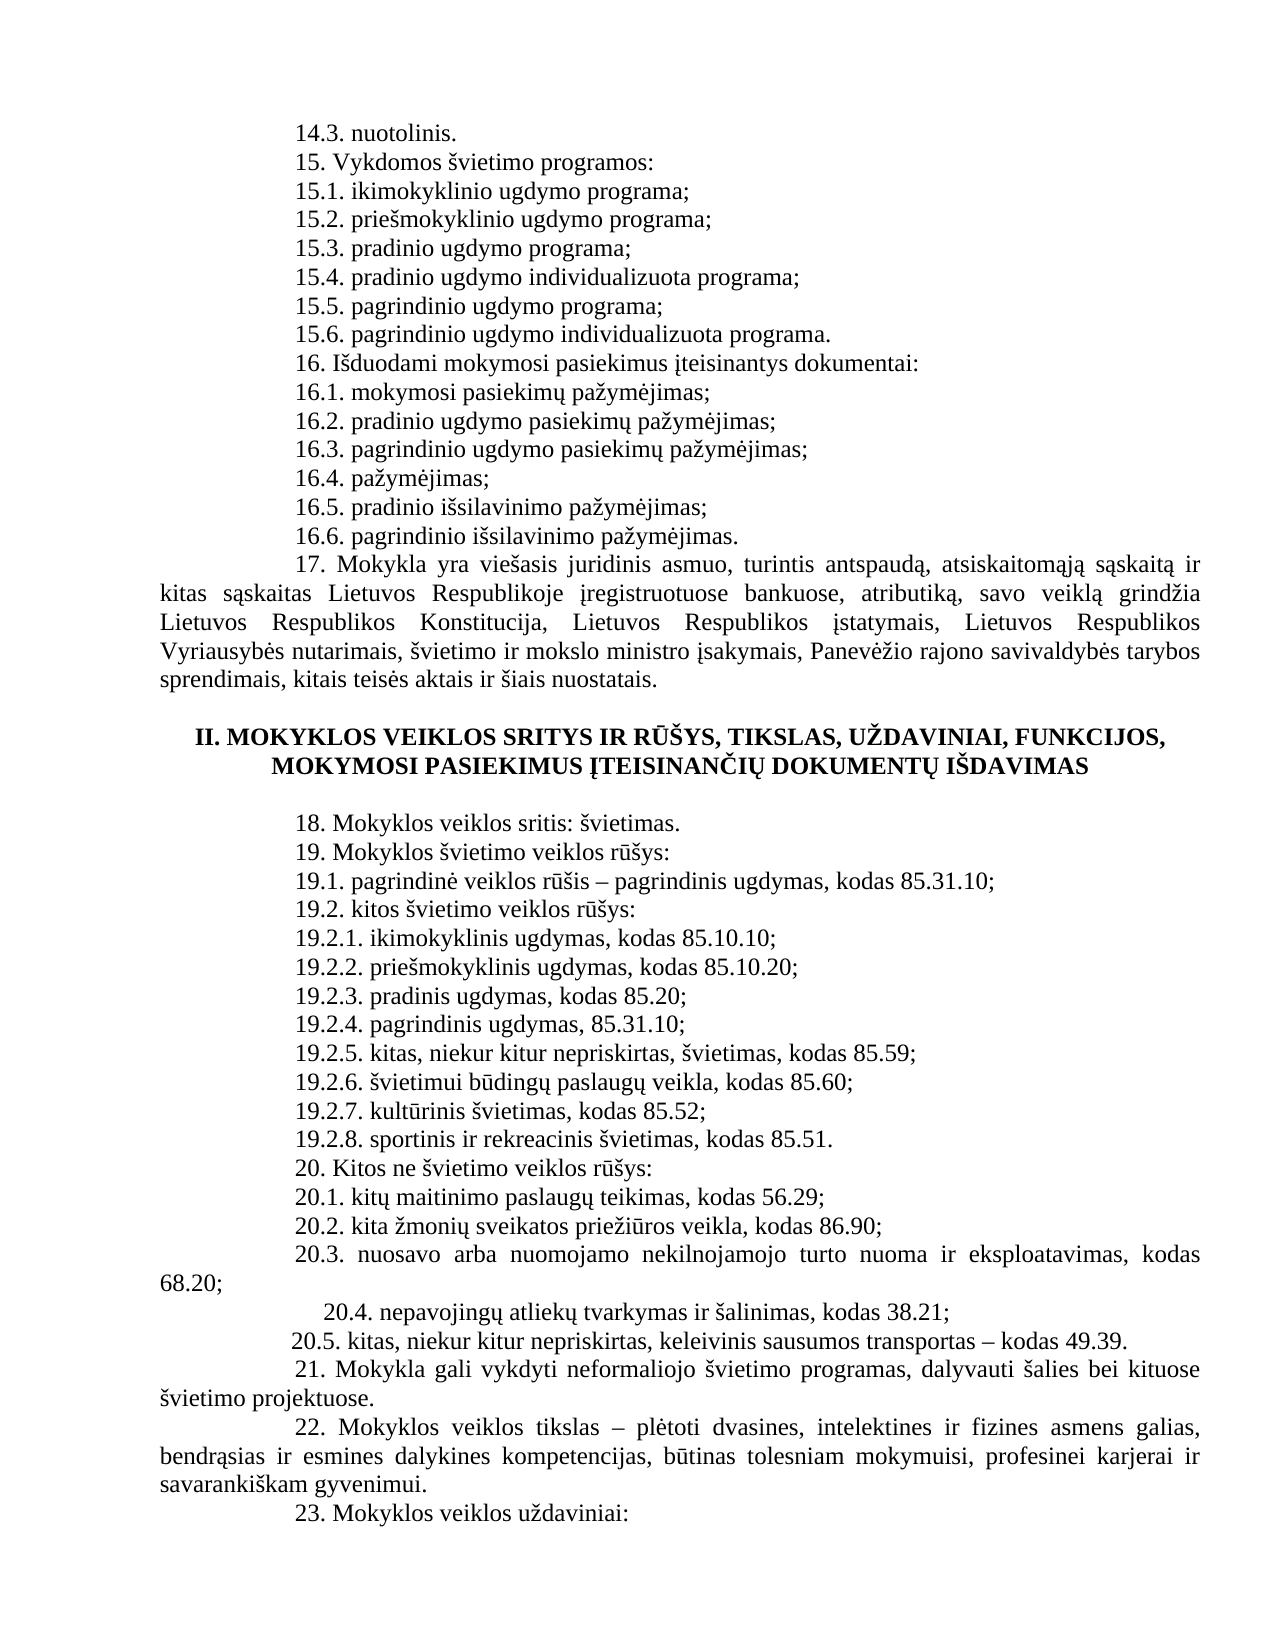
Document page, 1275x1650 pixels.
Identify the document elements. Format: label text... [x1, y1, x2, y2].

text 16.4. pažymėjimas; [159, 463, 1201, 492]
text 19.2.2. priešmokyklinis ugdymas, kodas 85.10.20; [159, 952, 1201, 981]
text 17. Mokykla yra viešasis juridinis asmuo, turintis antspaudą, atsiskaitomąją sąskaitą ir kitas sąskaitas Lietuvos Respublikoje įregistruotuose bankuose, atributiką, savo veiklą grindžia Lietuvos Respublikos Konstitucija, Lietuvos Respublikos įstatymais, Lietuvos Respublikos Vyriausybės nutarimais, švietimo ir mokslo ministro įsakymais, Panevėžio rajono savivaldybės tarybos sprendimais, kitais teisės aktais ir šiais nuostatais. [159, 549, 1201, 693]
text II. MOKYKLOS VEIKLOS SRITYS IR RŪŠYS, TIKSLAS, UŽDAVINIAI, FUNKCIJOS, MOKYMOSI PASIEKIMUS ĮTEISINANČIŲ DOKUMENTŲ IŠDAVIMAS [159, 722, 1201, 779]
text 20.5. kitas, niekur kitur nepriskirtas, keleivinis sausumos transportas – kodas 49.39. [291, 1326, 1201, 1354]
text 15.6. pagrindinio ugdymo individualizuota programa. [159, 319, 1201, 348]
text 15. Vykdomos švietimo programos: [159, 147, 1201, 176]
text 16.5. pradinio išsilavinimo pažymėjimas; [159, 492, 1201, 521]
text 15.4. pradinio ugdymo individualizuota programa; [159, 262, 1201, 291]
text 21. Mokykla gali vykdyti neformaliojo švietimo programas, dalyvauti šalies bei kituose švietimo projektuose. [159, 1354, 1201, 1412]
text 19.2.6. švietimui būdingų paslaugų veikla, kodas 85.60; [159, 1067, 1201, 1096]
text 20.3. nuosavo arba nuomojamo nekilnojamojo turto nuoma ir eksploatavimas, kodas 68.20; [159, 1239, 1201, 1297]
text 20.2. kita žmonių sveikatos priežiūros veikla, kodas 86.90; [159, 1211, 1201, 1239]
text 19.2.3. pradinis ugdymas, kodas 85.20; [159, 981, 1201, 1009]
text 15.5. pagrindinio ugdymo programa; [159, 291, 1201, 319]
text 23. Mokyklos veiklos uždaviniai: [159, 1498, 1201, 1527]
text 16.3. pagrindinio ugdymo pasiekimų pažymėjimas; [159, 434, 1201, 463]
text 19. Mokyklos švietimo veiklos rūšys: [159, 837, 1201, 866]
text 20.4. nepavojingų atliekų tvarkymas ir šalinimas, kodas 38.21; [234, 1297, 1201, 1326]
text 19.1. pagrindinė veiklos rūšis – pagrindinis ugdymas, kodas 85.31.10; [159, 866, 1201, 894]
text 19.2.5. kitas, niekur kitur nepriskirtas, švietimas, kodas 85.59; [159, 1038, 1201, 1067]
text 19.2.1. ikimokyklinis ugdymas, kodas 85.10.10; [159, 923, 1201, 952]
text 15.3. pradinio ugdymo programa; [159, 233, 1201, 262]
text 20.1. kitų maitinimo paslaugų teikimas, kodas 56.29; [159, 1182, 1201, 1211]
text 20. Kitos ne švietimo veiklos rūšys: [159, 1153, 1201, 1182]
text 15.1. ikimokyklinio ugdymo programa; [159, 176, 1201, 204]
text 16.6. pagrindinio išsilavinimo pažymėjimas. [159, 521, 1201, 549]
text 19.2.8. sportinis ir rekreacinis švietimas, kodas 85.51. [159, 1124, 1201, 1153]
text 18. Mokyklos veiklos sritis: švietimas. [159, 808, 1201, 837]
text 19.2. kitos švietimo veiklos rūšys: [159, 894, 1201, 923]
text 19.2.4. pagrindinis ugdymas, 85.31.10; [159, 1009, 1201, 1038]
text 16.2. pradinio ugdymo pasiekimų pažymėjimas; [159, 406, 1201, 434]
text 16.1. mokymosi pasiekimų pažymėjimas; [159, 377, 1201, 406]
text 22. Mokyklos veiklos tikslas – plėtoti dvasines, intelektines ir fizines asmens galias, bendrąsias ir esmines dalykines kompetencijas, būtinas tolesniam mokymuisi, profesinei karjerai ir savarankiškam gyvenimui. [159, 1412, 1201, 1498]
text 16. Išduodami mokymosi pasiekimus įteisinantys dokumentai: [159, 348, 1201, 377]
text 19.2.7. kultūrinis švietimas, kodas 85.52; [159, 1096, 1201, 1124]
text 14.3. nuotolinis. [159, 118, 1201, 147]
text 15.2. priešmokyklinio ugdymo programa; [159, 204, 1201, 233]
